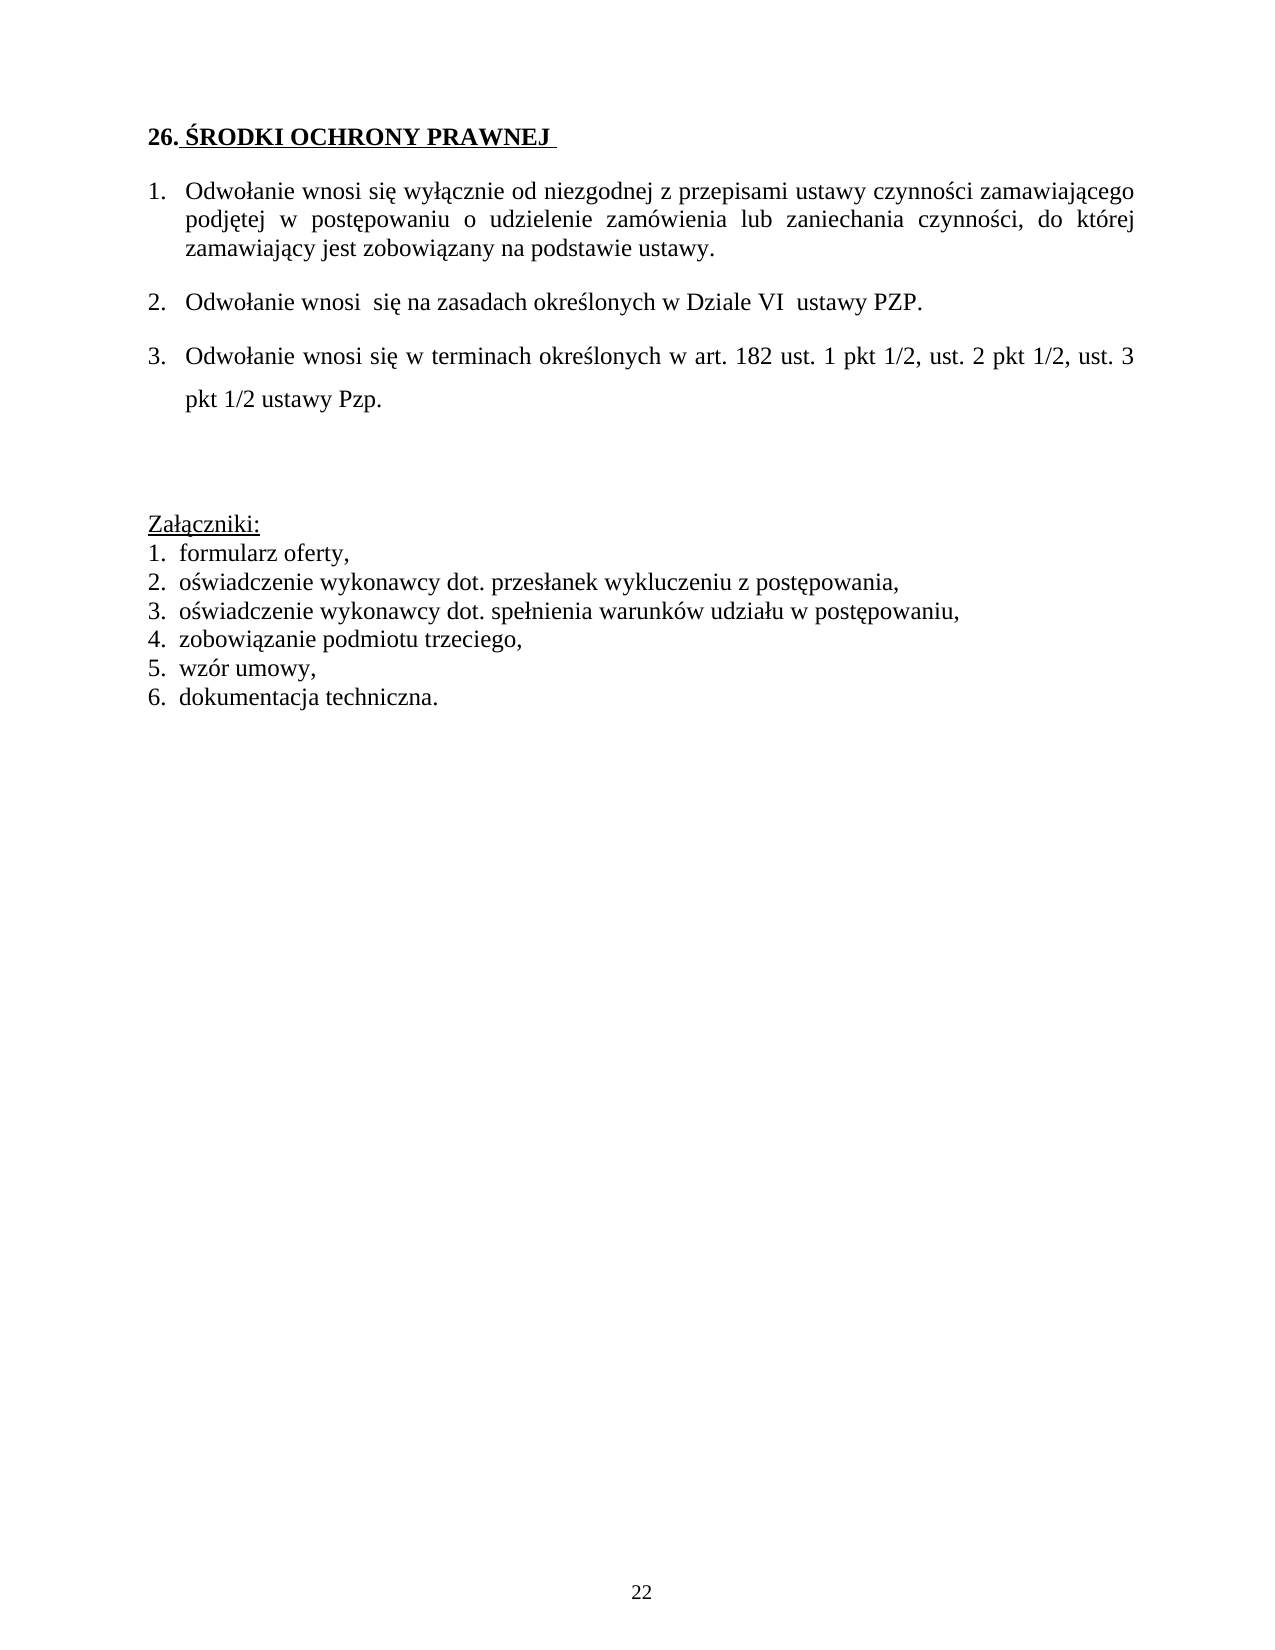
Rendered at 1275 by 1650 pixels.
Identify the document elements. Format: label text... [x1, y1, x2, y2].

list Odwołanie wnosi się wyłącznie od niezgodnej z przepisami ustawy czynności zamawiającego podjętej w postępowaniu o udzielenie zamówienia lub zaniechania czynności, do której zamawiający jest zobowiązany na podstawie ustawy. [148, 176, 1135, 262]
text 2. oświadczenie wykonawcy dot. przesłanek wykluczeniu z postępowania, [148, 567, 1135, 596]
text 3. oświadczenie wykonawcy dot. spełnienia warunków udziału w postępowaniu, [148, 596, 1135, 624]
list Odwołanie wnosi się w terminach określonych w art. 182 ust. 1 pkt 1/2, ust. 2 pkt 1/2, ust. 3 pkt 1/2 ustawy Pzp. [148, 341, 1135, 413]
text 5. wzór umowy, [148, 653, 1135, 682]
text Załączniki: [148, 509, 1135, 538]
list Odwołanie wnosi się na zasadach określonych w Dziale VI ustawy PZP. [148, 287, 1135, 316]
text 1. formularz oferty, [148, 538, 1135, 567]
text 6. dokumentacja techniczna. [148, 682, 1135, 711]
text 26. ŚRODKI OCHRONY PRAWNEJ [148, 122, 1135, 151]
text 4. zobowiązanie podmiotu trzeciego, [148, 624, 1135, 653]
